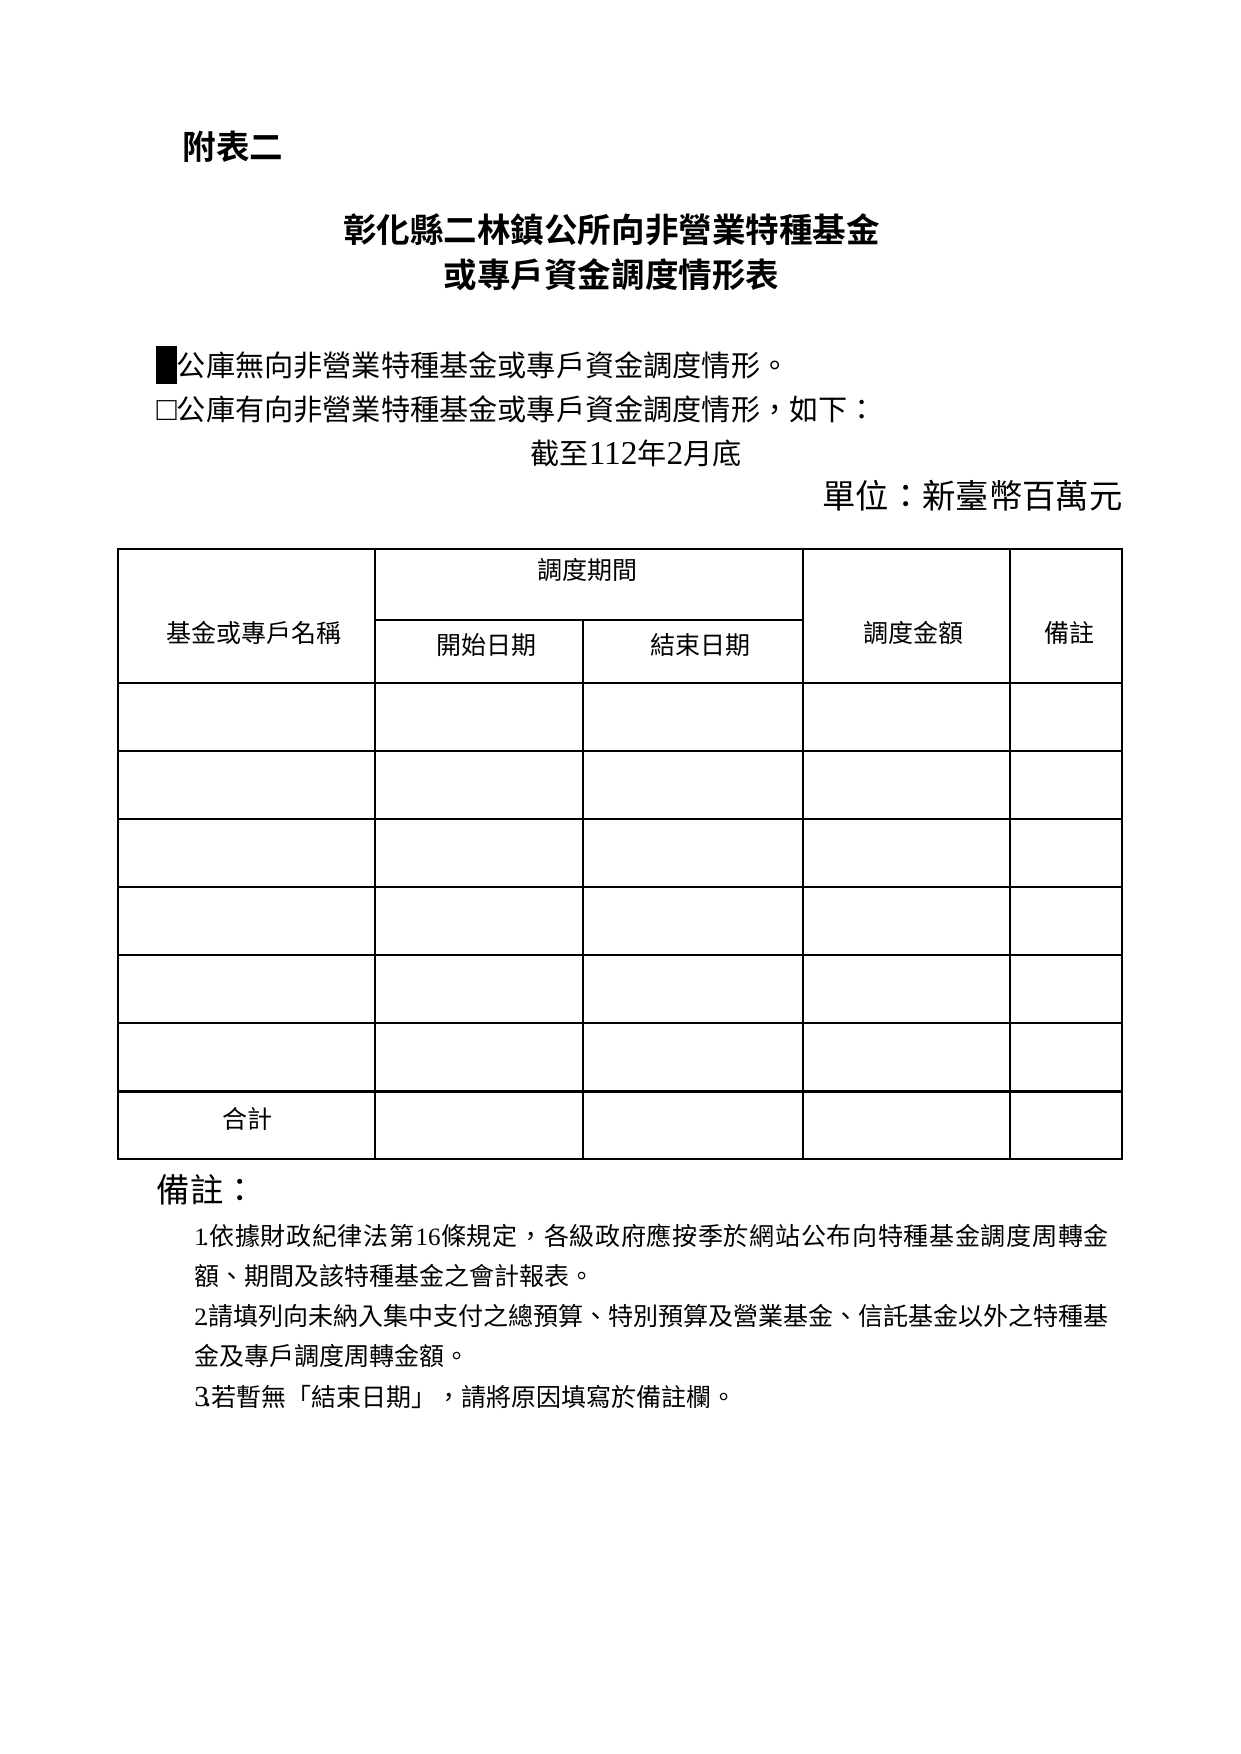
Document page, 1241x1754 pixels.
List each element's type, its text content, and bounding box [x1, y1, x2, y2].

table_cell [584, 888, 802, 954]
subtitle 彰化縣二林鎮公所向非營業特種基金或專戶資金調度情形表 [339, 203, 883, 298]
table_cell [584, 820, 802, 886]
table_cell [584, 684, 802, 750]
table_cell [584, 956, 802, 1022]
table_cell 合計 [119, 1093, 374, 1158]
table_cell [119, 1024, 374, 1090]
table_cell [376, 956, 582, 1022]
text □公庫無向非營業特種基金或專戶資金調度情形。 [156, 346, 1122, 385]
text 3.若暫無「結束日期」，請將原因填寫於備註欄。 [194, 1379, 1122, 1414]
table_cell [1011, 1024, 1121, 1090]
table_cell [119, 752, 374, 818]
table_cell [804, 752, 1009, 818]
table_cell [1011, 752, 1121, 818]
table_cell [1011, 956, 1121, 1022]
table_cell [119, 684, 374, 750]
table_header 備註 [1011, 550, 1121, 682]
table_cell [1011, 888, 1121, 954]
table_cell [376, 820, 582, 886]
table_cell [119, 956, 374, 1022]
table_cell [376, 684, 582, 750]
table_cell [119, 888, 374, 954]
text 截至112年2月底 [530, 433, 1122, 473]
table_cell 開始日期 [376, 621, 582, 682]
table_cell [804, 1024, 1009, 1090]
table_cell [376, 888, 582, 954]
table_cell [376, 752, 582, 818]
text 單位：新臺幣百萬元 [118, 473, 1122, 518]
table_cell [804, 820, 1009, 886]
table_cell [804, 684, 1009, 750]
table_cell [119, 820, 374, 886]
table_cell [376, 1024, 582, 1090]
table_header 調度金額 [804, 550, 1009, 682]
table_cell [584, 752, 802, 818]
table_cell [1011, 1093, 1121, 1158]
table_header 調度期間 [376, 550, 802, 619]
text □公庫有向非營業特種基金或專戶資金調度情形，如下： [156, 389, 1122, 429]
table_cell [376, 1093, 582, 1158]
table_cell [1011, 684, 1121, 750]
text 備註： [156, 1166, 1122, 1212]
subtitle 附表二 [182, 118, 1122, 169]
table_cell [804, 888, 1009, 954]
table_cell [584, 1093, 802, 1158]
text 1.依據財政紀律法第16條規定，各級政府應按季於網站公布向特種基金調度周轉金額、期間及該特種基金之會計報表。 [194, 1219, 1109, 1293]
table_cell [584, 1024, 802, 1090]
table_cell [804, 956, 1009, 1022]
table_cell [804, 1093, 1009, 1158]
table_cell 結束日期 [584, 621, 802, 682]
text 2.請填列向未納入集中支付之總預算、特別預算及營業基金、信託基金以外之特種基金及專戶調度周轉金額。 [194, 1299, 1109, 1373]
table_header 基金或專戶名稱 [119, 550, 374, 682]
table_cell [1011, 820, 1121, 886]
